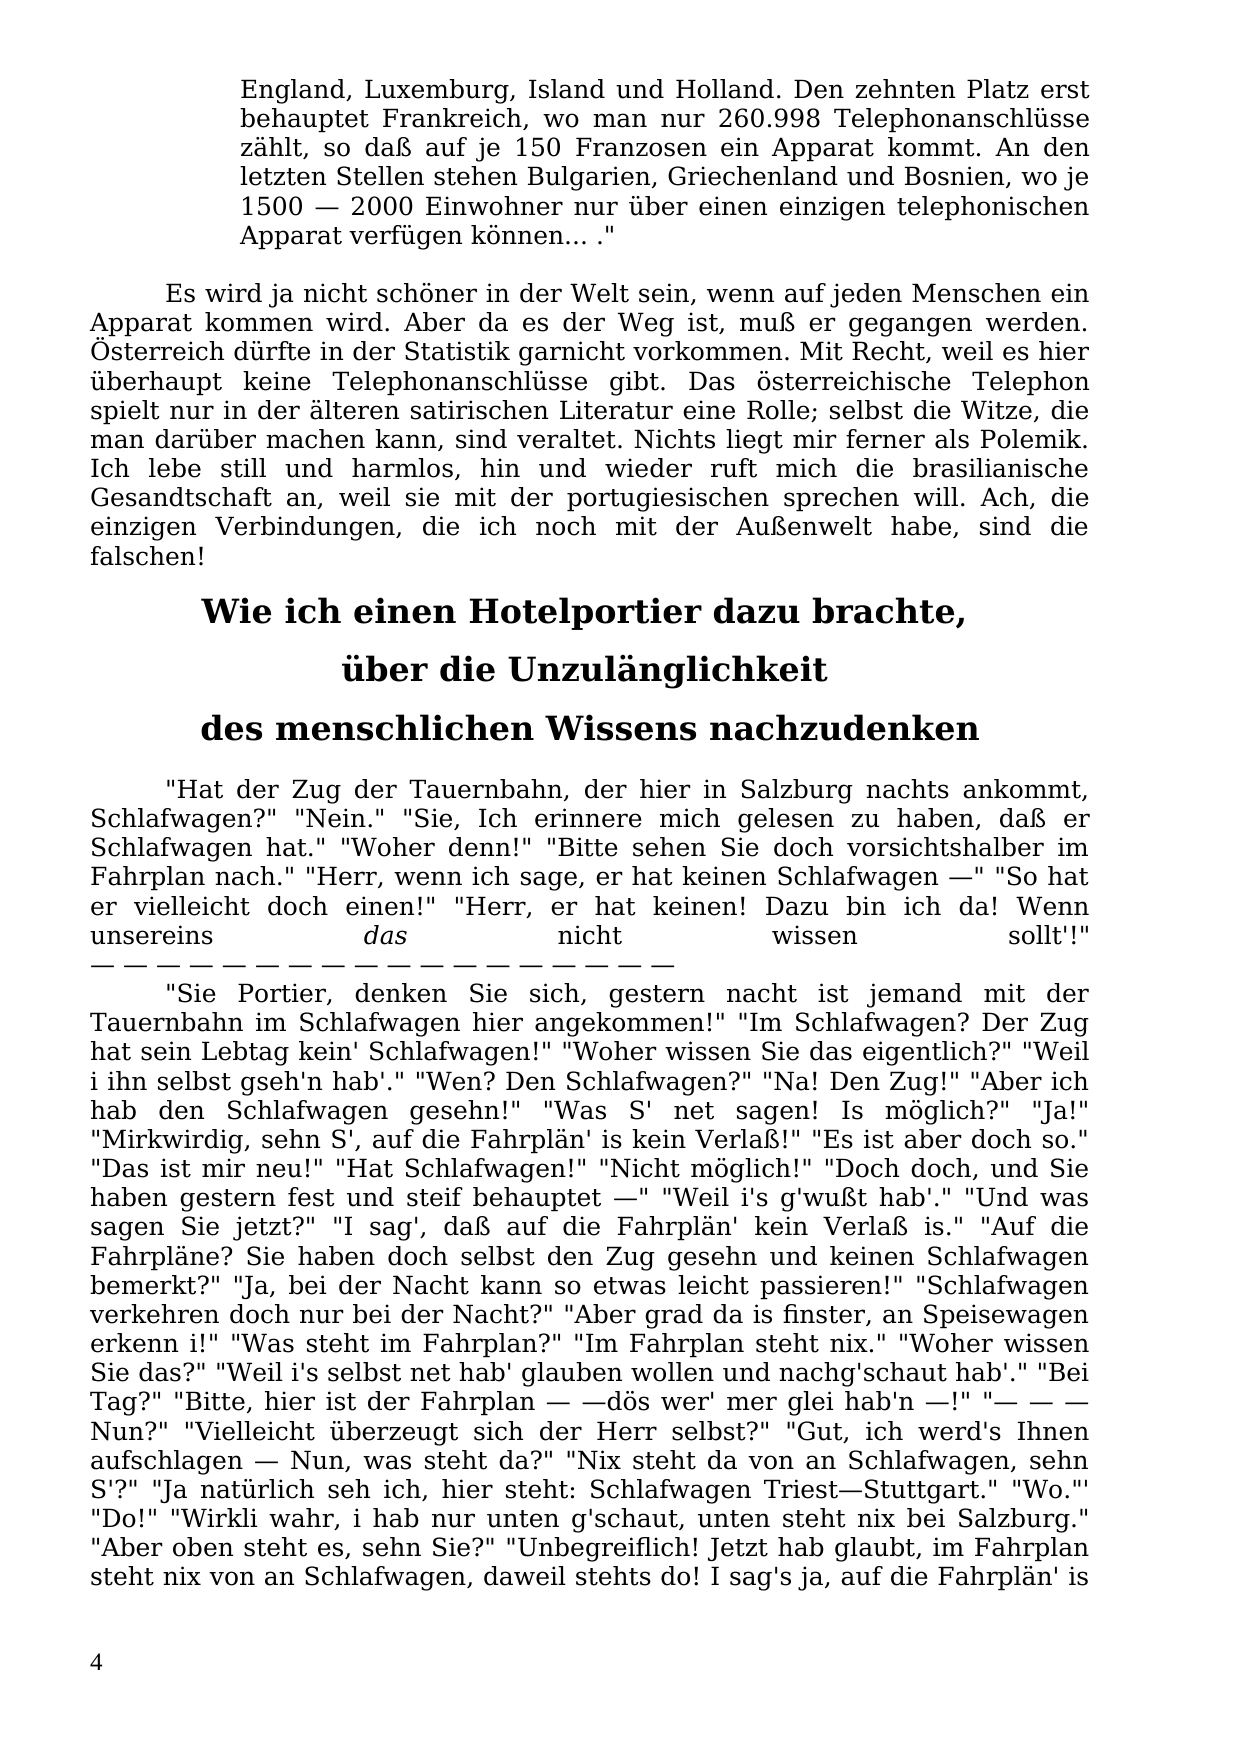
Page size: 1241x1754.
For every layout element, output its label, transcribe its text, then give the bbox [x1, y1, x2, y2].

text Es wird ja nicht schöner in der Welt sein, wenn auf jeden Menschen ein Apparat kommen wird. Aber da es der Weg ist, muß er gegangen werden. Österreich dürfte in der Statistik garnicht vorkommen. Mit Recht, weil es hier überhaupt keine Telephonanschlüsse gibt. Das österreichische Telephon spielt nur in der älteren satirischen Literatur eine Rolle; selbst die Witze, die man darüber machen kann, sind veraltet. Nichts liegt mir ferner als Polemik. Ich lebe still und harmlos, hin und wieder ruft mich die brasilianische Gesandtschaft an, weil sie mit der portugiesischen sprechen will. Ach, die einzigen Verbindungen, die ich noch mit der Außenwelt habe, sind die falschen! [90, 279, 1091, 571]
text England, Luxemburg, Island und Holland. Den zehnten Platz erst behauptet Frankreich, wo man nur 260.998 Telephonanschlüsse zählt, so daß auf je 150 Franzosen ein Apparat kommt. An den letzten Stellen stehen Bulgarien, Griechenland und Bosnien, wo je 1500 — 2000 Einwohner nur über einen einzigen telephonischen Apparat verfügen können... ." [240, 75, 1091, 250]
text "Hat der Zug der Tauernbahn, der hier in Salzburg nachts ankommt, Schlafwagen?" "Nein." "Sie, Ich erinnere mich gelesen zu haben, daß er Schlafwagen hat." "Woher denn!" "Bitte sehen Sie doch vorsichtshalber im Fahrplan nach." "Herr, wenn ich sage, er hat keinen Schlafwagen —" "So hat er vielleicht doch einen!" "Herr, er hat keinen! Dazu bin ich da! Wenn unsereins das nicht wissen sollt'!" — — — — — — — — — — — — — — — — — — [90, 748, 1091, 979]
text Wie ich einen Hotelportier dazu brachte, über die Unzulänglichkeit des menschlichen Wissens nachzudenken [90, 571, 1091, 748]
text "Sie Portier, denken Sie sich, gestern nacht ist jemand mit der Tauernbahn im Schlafwagen hier angekommen!" "Im Schlafwagen? Der Zug hat sein Lebtag kein' Schlafwagen!" "Woher wissen Sie das eigentlich?" "Weil i ihn selbst gseh'n hab'." "Wen? Den Schlafwagen?" "Na! Den Zug!" "Aber ich hab den Schlafwagen gesehn!" "Was S' net sagen! Is möglich?" "Ja!" "Mirkwirdig, sehn S', auf die Fahrplän' is kein Verlaß!" "Es ist aber doch so." "Das ist mir neu!" "Hat Schlafwagen!" "Nicht möglich!" "Doch doch, und Sie haben gestern fest und steif behauptet —" "Weil i's g'wußt hab'." "Und was sagen Sie jetzt?" "I sag', daß auf die Fahrplän' kein Verlaß is." "Auf die Fahrpläne? Sie haben doch selbst den Zug gesehn und keinen Schlafwagen bemerkt?" "Ja, bei der Nacht kann so etwas leicht passieren!" "Schlafwagen verkehren doch nur bei der Nacht?" "Aber grad da is finster, an Speisewagen erkenn i!" "Was steht im Fahrplan?" "Im Fahrplan steht nix." "Woher wissen Sie das?" "Weil i's selbst net hab' glauben wollen und nachg'schaut hab'." "Bei Tag?" "Bitte, hier ist der Fahrplan — —dös wer' mer glei hab'n —!" "— — — Nun?" "Vielleicht überzeugt sich der Herr selbst?" "Gut, ich werd's Ihnen aufschlagen — Nun, was steht da?" "Nix steht da von an Schlafwagen, sehn S'?" "Ja natürlich seh ich, hier steht: Schlafwagen Triest—Stuttgart." "Wo."' "Do!" "Wirkli wahr, i hab nur unten g'schaut, unten steht nix bei Salzburg." "Aber oben steht es, sehn Sie?" "Unbegreiflich! Jetzt hab glaubt, im Fahrplan steht nix von an Schlafwagen, daweil stehts do! I sag's ja, auf die Fahrplän' is [90, 979, 1091, 1592]
